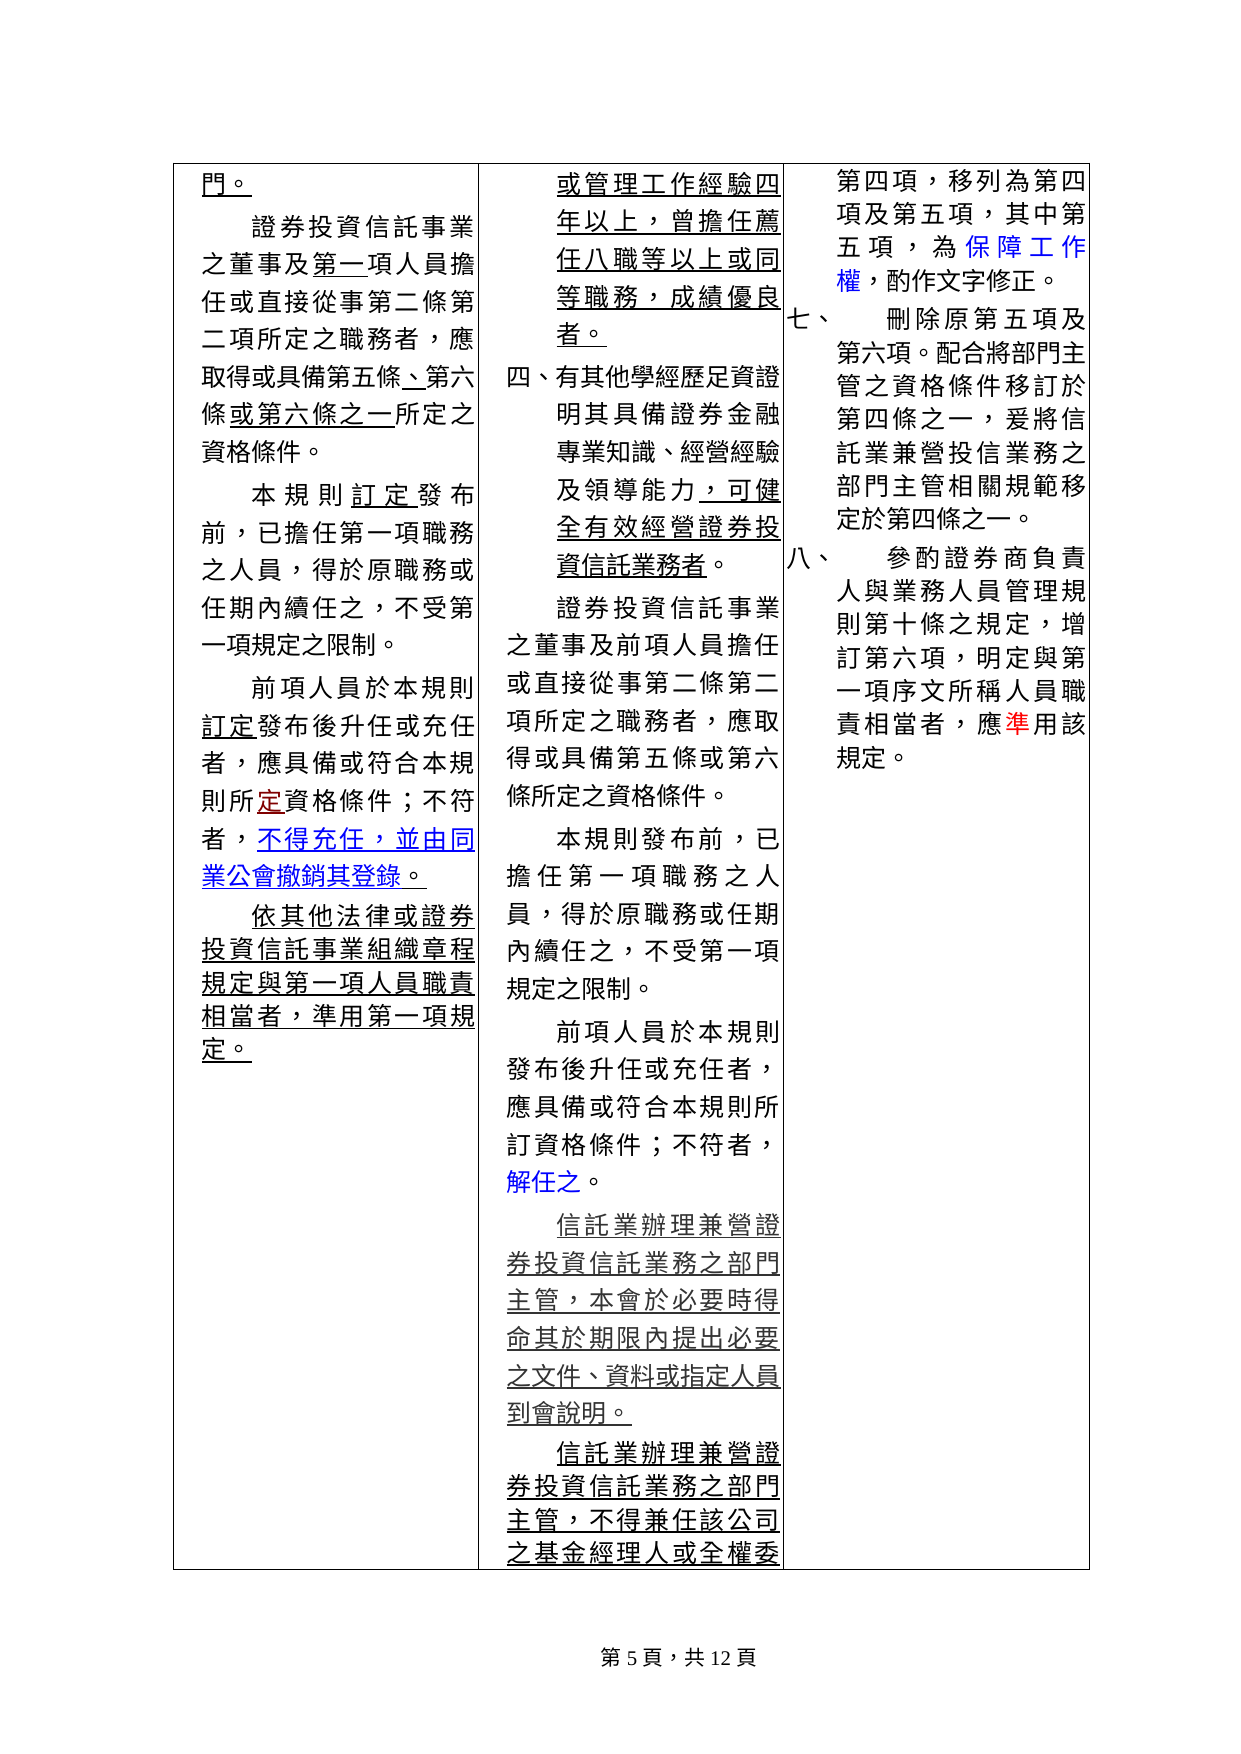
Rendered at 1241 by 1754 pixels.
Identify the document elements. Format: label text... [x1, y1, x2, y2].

table_cell 門。 證券投資信託事業之董事及第一項人員擔任或直接從事第二條第二項所定之職務者，應取得或具備第五條、第六條或第六條之一所定之資格條件。 本規則訂定發布前，已擔任第一項職務之人員，得於原職務或任期內續任之，不受第一項規定之限制。 前項人員於本規則訂定發布後升任或充任者，應具備或符合本規則所定資格條件；不符者，不得充任，並由同業公會撤銷其登錄。 依其他法律或證券投資信託事業組織章程規定與第一項人員職責相當者，準用第一項規定。 [174, 164, 478, 1569]
table_cell 為合理規範分支機構經理人及部門主管之資格條件，將其規範移列規定於第四條之一，爰刪除序文有關文字。 刪除第一項第三款有關任職於公務機關一定年數職等行政管理工作經驗之資格條件。原第一項第四款之款次配合移列為第三款 配合實務需求，並參酌證券商負責人與業務人員管理規則第十條之規定，調降第一項第一款至第三款業務部門副總、協理、經理應具備之工作經驗年數。 增訂第二項，明定第一項序文所稱業務部門係指從事第二條第二項第一款至第六款業務之部門。 配合本次修正條次變動，修正第三項之條次內容。 原列之第三項及第四項，移列為第四項及第五項，其中第五項，為保障工作權，酌作文字修正。 刪除原第五項及第六項。配合將部門主管之資格條件移訂於第四條之一，爰將信託業兼營投信業務之部門主管相關規範移定於第四條之一。 參酌證券商負責人與業務人員管理規則第十條之規定，增訂第六項，明定與第一項序文所稱人員職責相當者，應準用該規定。 [784, 164, 1089, 1569]
table_cell 或管理工作經驗四年以上，曾擔任薦任八職等以上或同等職務，成績優良者。 四、有其他學經歷足資證明其具備證券金融專業知識、經營經驗及領導能力，可健全有效經營證券投資信託業務者。 證券投資信託事業之董事及前項人員擔任或直接從事第二條第二項所定之職務者，應取得或具備第五條或第六條所定之資格條件。 本規則發布前，已擔任第一項職務之人員，得於原職務或任期內續任之，不受第一項規定之限制。 前項人員於本規則發布後升任或充任者，應具備或符合本規則所訂資格條件；不符者，解任之。 信託業辦理兼營證券投資信託業務之部門主管，本會於必要時得命其於期限內提出必要之文件、資料或指定人員到會說明。 信託業辦理兼營證券投資信託業務之部門主管，不得兼任該公司之基金經理人或全權委 [479, 164, 783, 1569]
